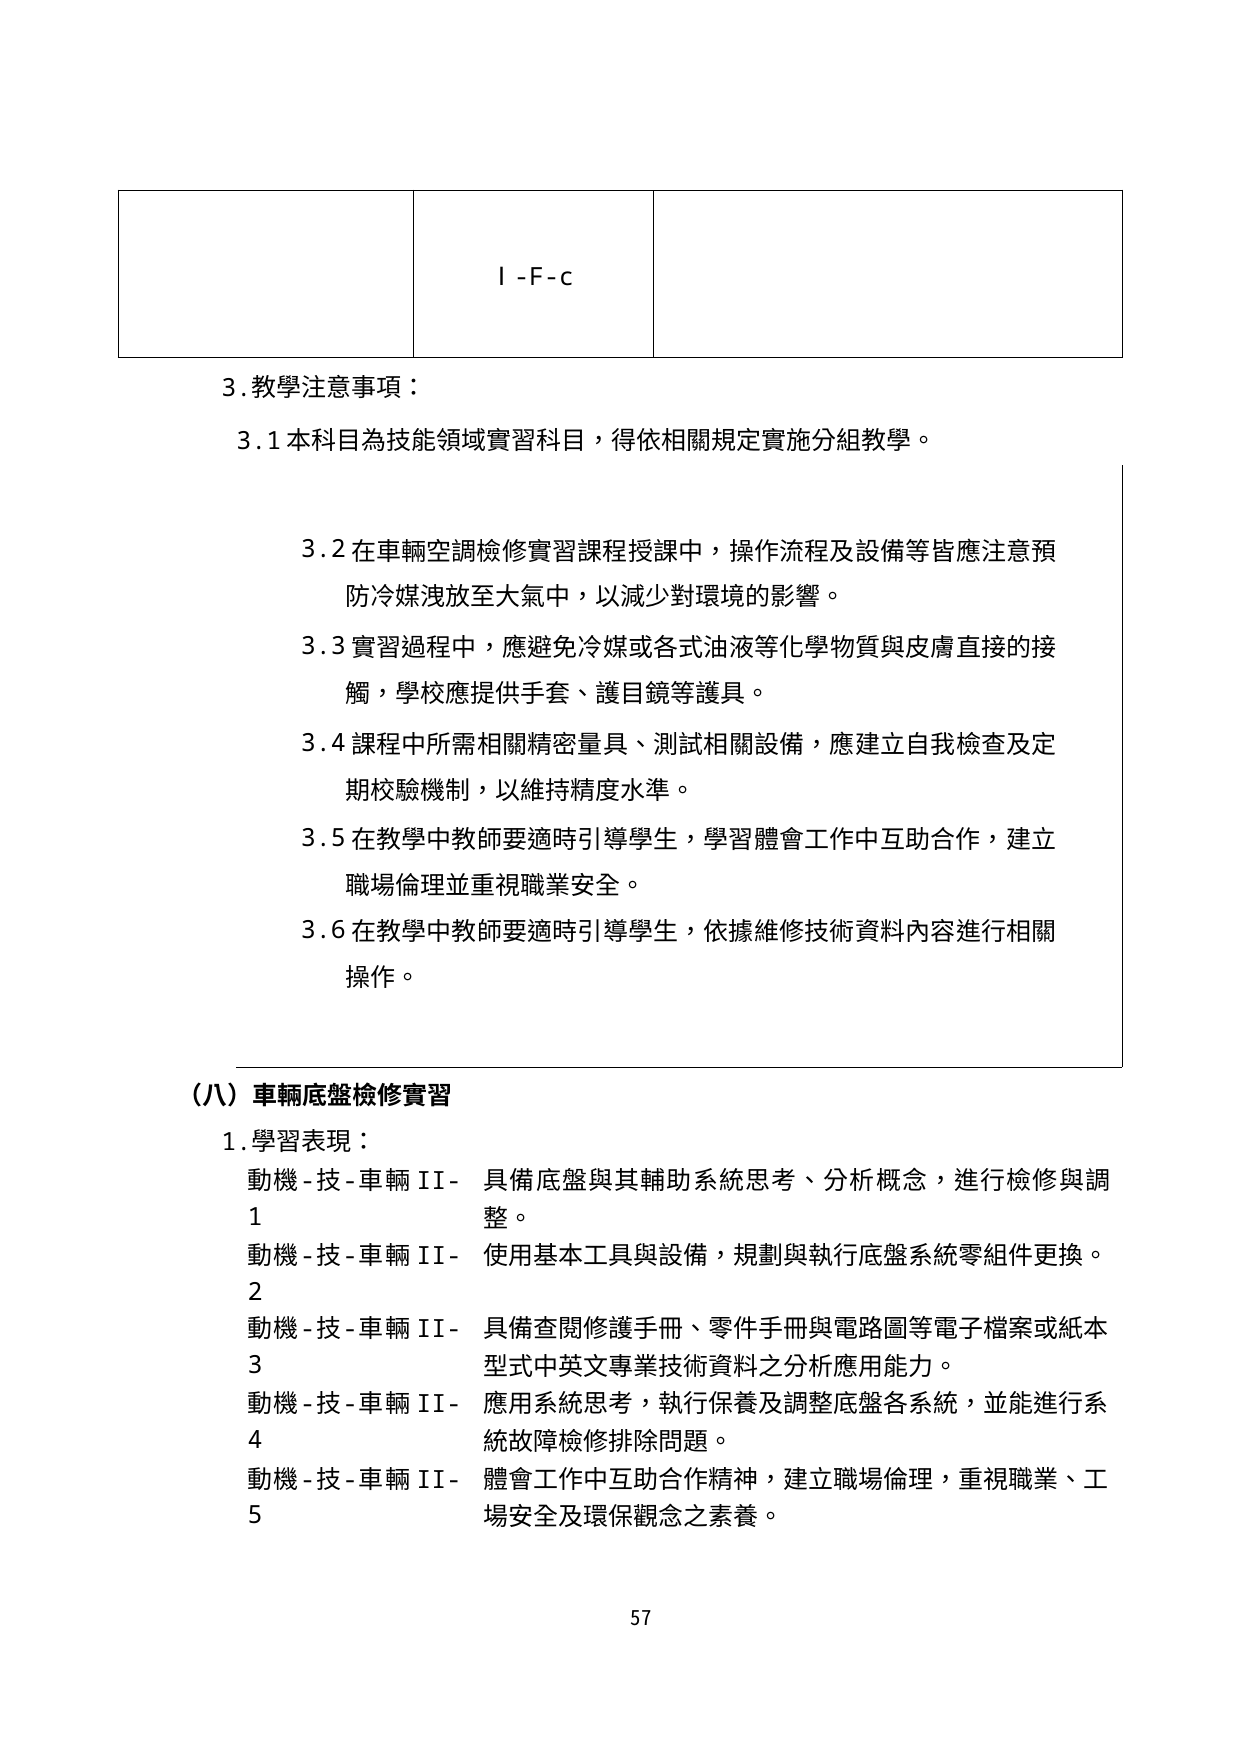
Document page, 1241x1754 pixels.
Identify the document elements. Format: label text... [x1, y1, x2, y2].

text 1.學習表現： [168, 1113, 1122, 1159]
table_header 具備底盤與其輔助系統思考、分析概念，進行檢修與調整。 [473, 1159, 1122, 1234]
table_cell 應用系統思考，執行保養及調整底盤各系統，並能進行系統故障檢修排除問題。 [473, 1383, 1122, 1458]
table_cell Ⅰ-F-c [414, 191, 653, 357]
table_cell 動機-技-車輛II-4 [236, 1383, 472, 1458]
table_cell 動機-技-車輛II-2 [236, 1234, 472, 1307]
table_cell 動機-技-車輛II-5 [236, 1458, 472, 1533]
text 3.2在車輛空調檢修實習課程授課中，操作流程及設備等皆應注意預防冷媒洩放至大氣中，以減少對環境的影響。 [236, 465, 1122, 562]
table_cell [654, 191, 664, 357]
table_cell [119, 191, 413, 357]
table_cell [665, 191, 1122, 357]
table_cell 具備查閱修護手冊、零件手冊與電路圖等電子檔案或紙本型式中英文專業技術資料之分析應用能力。 [473, 1308, 1122, 1383]
text 3.1本科目為技能領域實習科目，得依相關規定實施分組教學。 [236, 412, 1122, 457]
table_cell 體會工作中互助合作精神，建立職場倫理，重視職業、工場安全及環保觀念之素養。 [473, 1458, 1122, 1533]
table_cell 動機-技-車輛II-3 [236, 1308, 472, 1383]
text 3.4課程中所需相關精密量具、測試相關設備，應建立自我檢查及定期校驗機制，以維持精度水準。 [236, 658, 1122, 755]
text 3.教學注意事項： [168, 358, 1122, 404]
text 3.6在教學中教師要適時引導學生，依據維修技術資料內容進行相關操作。 [236, 911, 1122, 1067]
text （八）車輛底盤檢修實習 [168, 1067, 1122, 1113]
table_header 動機-技-車輛II-1 [236, 1159, 472, 1234]
table_cell 使用基本工具與設備，規劃與執行底盤系統零組件更換。 [473, 1234, 1122, 1307]
text 3.3實習過程中，應避免冷媒或各式油液等化學物質與皮膚直接的接觸，學校應提供手套、護目鏡等護具。 [236, 562, 1122, 658]
text 3.5在教學中教師要適時引導學生，學習體會工作中互助合作，建立職場倫理並重視職業安全。 [236, 755, 1122, 911]
